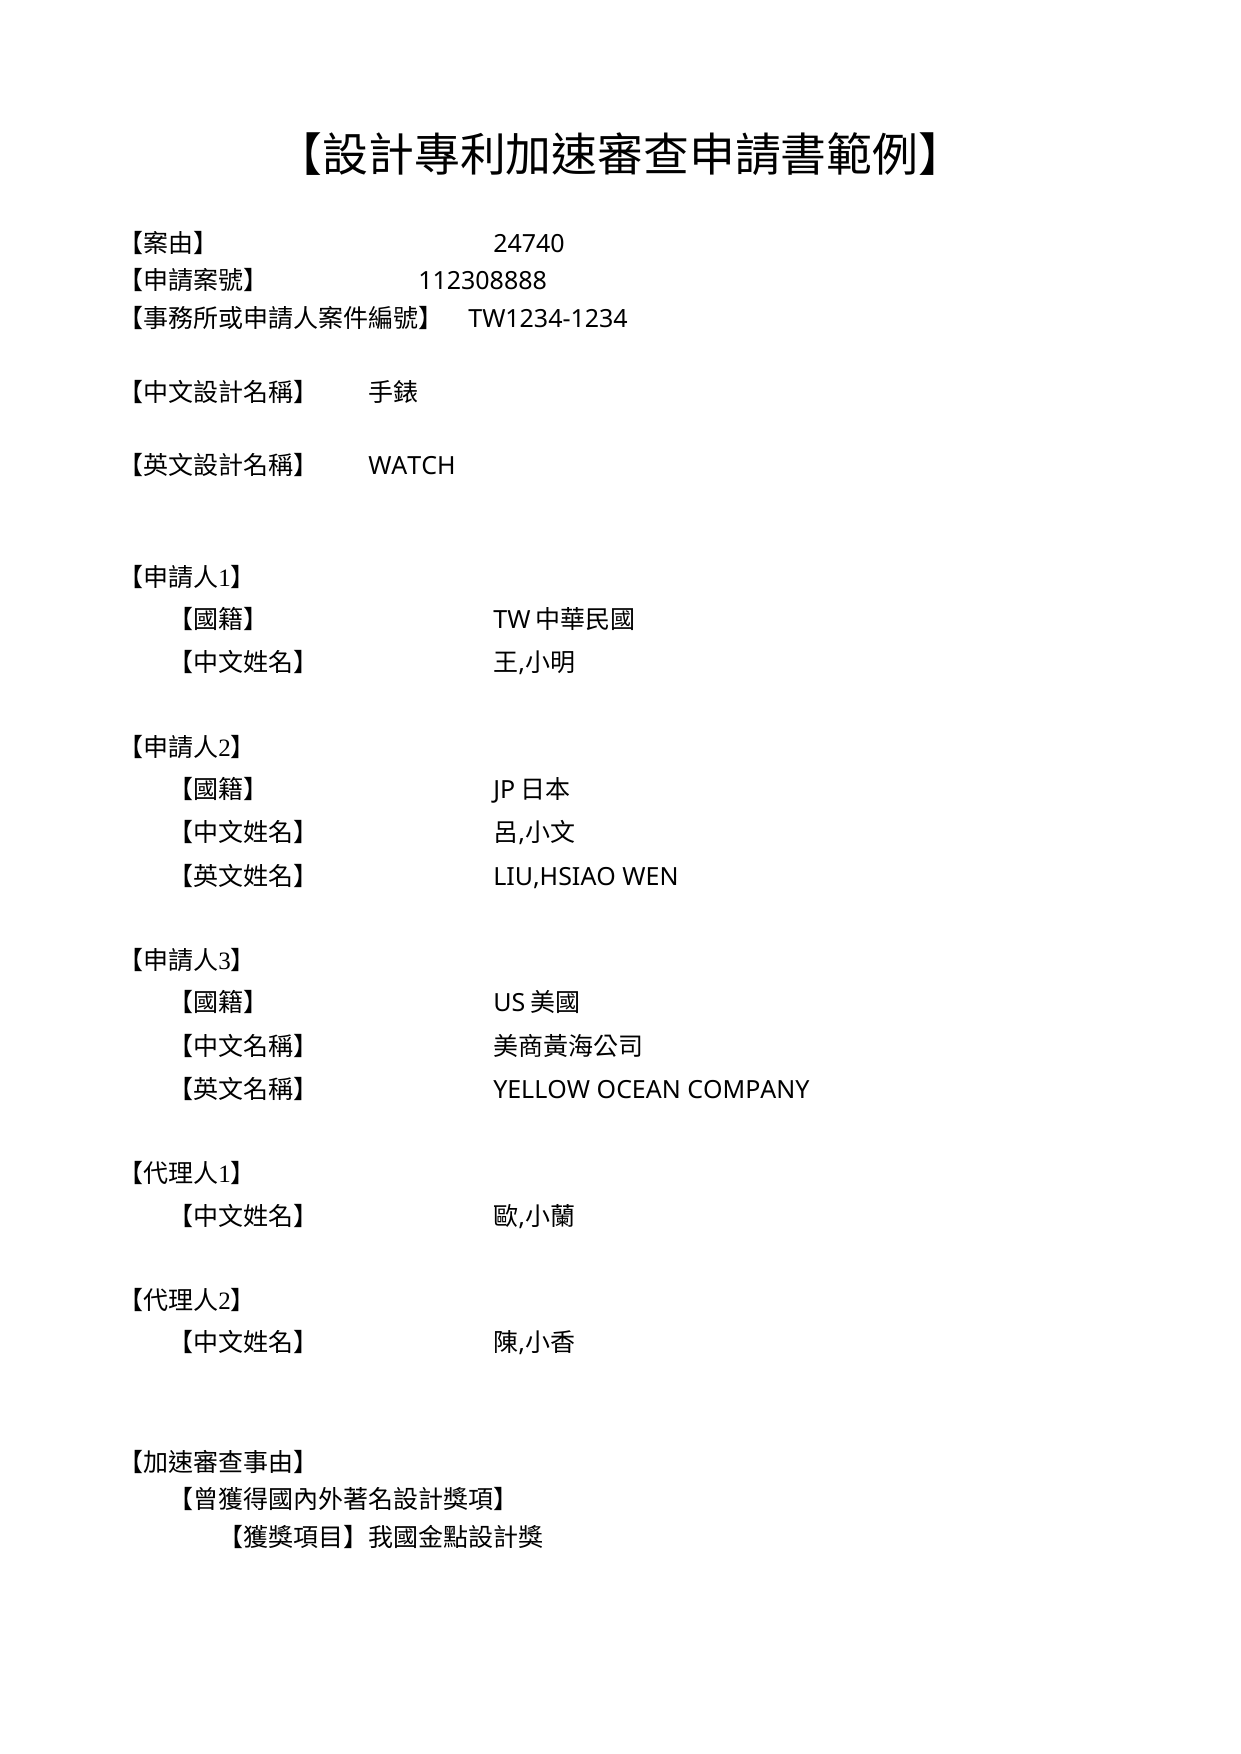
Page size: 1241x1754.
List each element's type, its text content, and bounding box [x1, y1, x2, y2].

text 【案由】 24740 [118, 222, 1122, 259]
text 【獲獎項目】我國金點設計獎 [118, 1516, 1122, 1554]
text 【事務所或申請人案件編號】 TW1234-1234 [118, 297, 1122, 334]
text 【國籍】 JP日本 [118, 769, 1122, 806]
text 【中文姓名】 歐,小蘭 [118, 1196, 1122, 1232]
text 【中文設計名稱】 手錶 [118, 372, 1122, 408]
text 【中文姓名】 呂,小文 [118, 813, 1122, 849]
text 【英文名稱】 YELLOW OCEAN COMPANY [118, 1069, 1122, 1106]
text 【曾獲得國內外著名設計獎項】 [118, 1479, 1122, 1516]
text 【國籍】 US美國 [118, 983, 1122, 1019]
text 【英文設計名稱】 WATCH [118, 446, 1122, 482]
text 【申請案號】 112308888 [118, 259, 1122, 297]
text 【中文名稱】 美商黃海公司 [118, 1026, 1122, 1062]
text 【設計專利加速審查申請書範例】 [118, 118, 1122, 184]
text 【國籍】 TW中華民國 [118, 599, 1122, 636]
text 【加速審查事由】 [118, 1441, 1122, 1479]
text 【英文姓名】 LIU,HSIAO WEN [118, 856, 1122, 892]
text 【中文姓名】 陳,小香 [118, 1323, 1122, 1359]
text 【中文姓名】 王,小明 [118, 643, 1122, 679]
